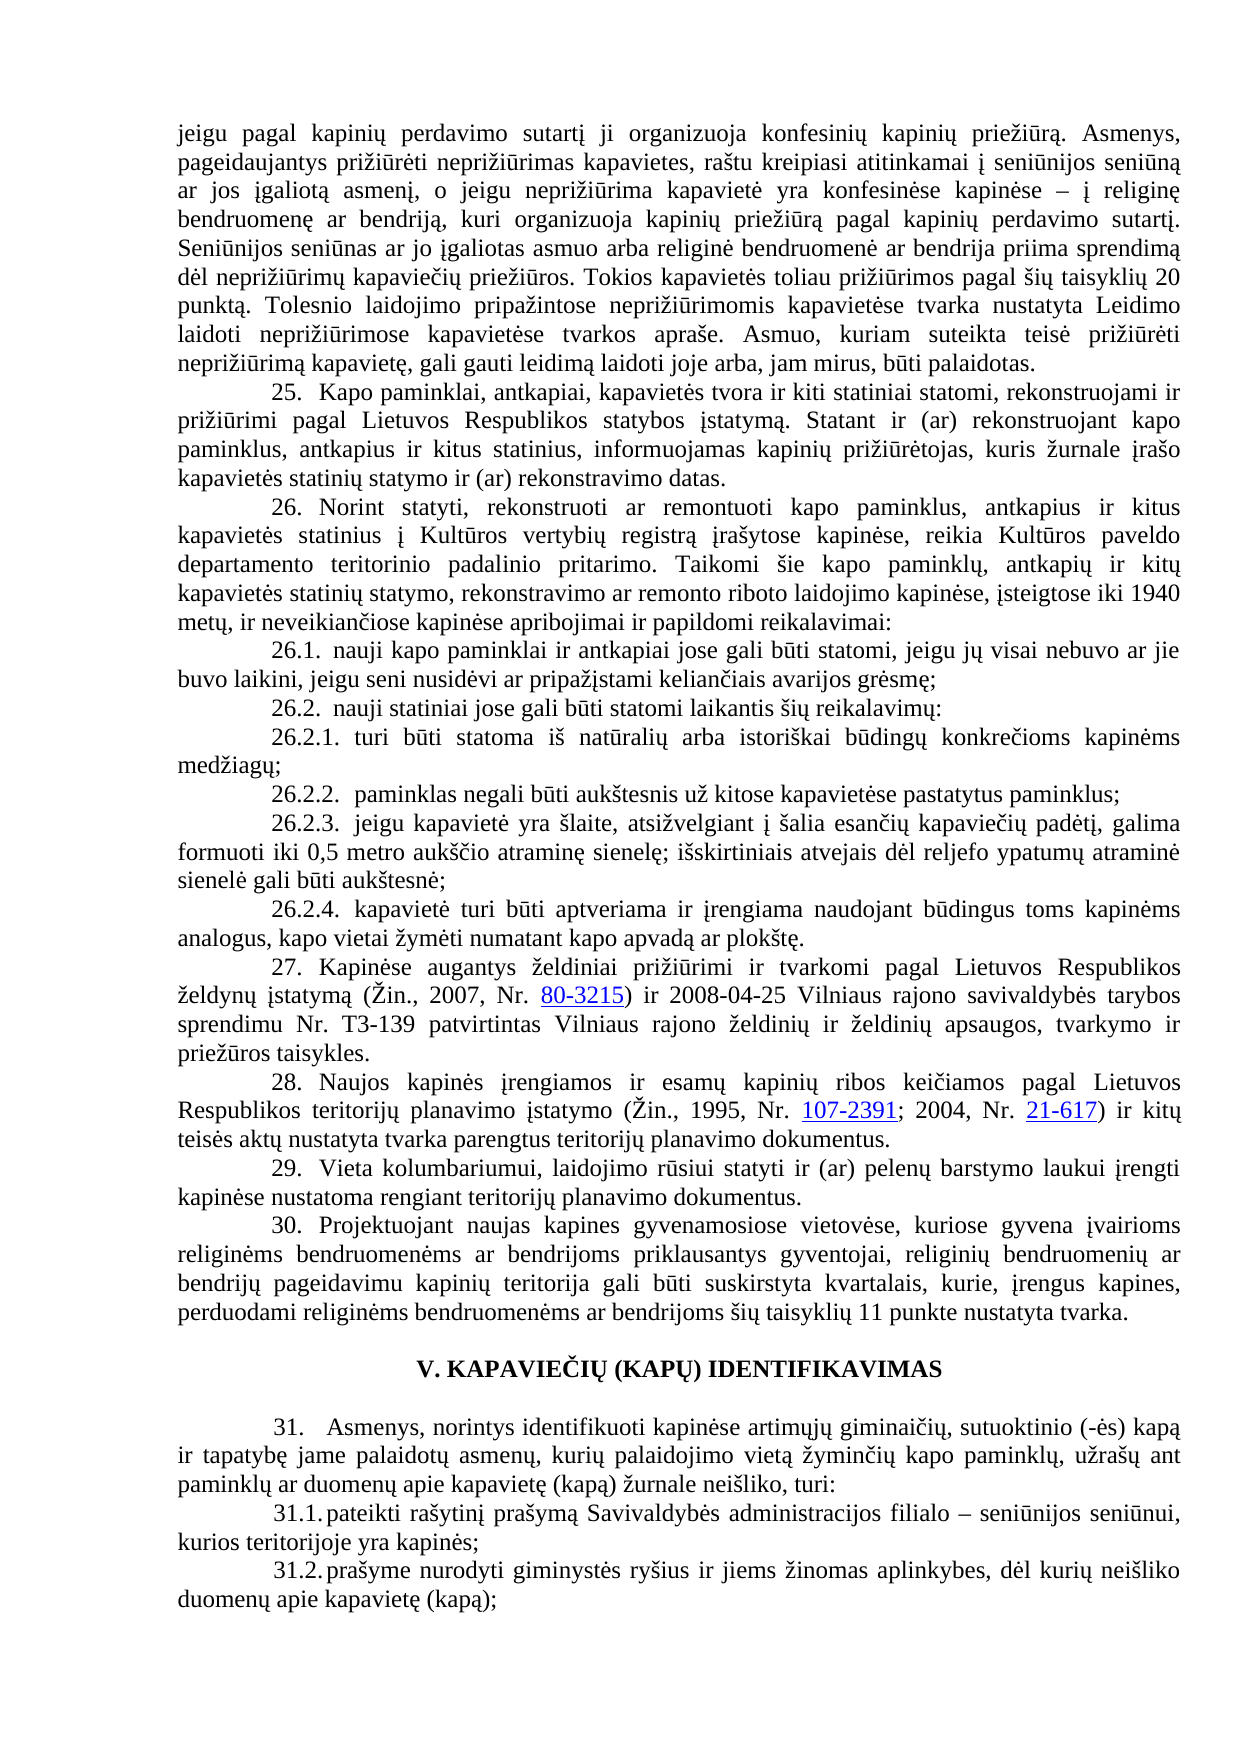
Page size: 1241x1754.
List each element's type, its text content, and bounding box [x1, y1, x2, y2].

text V. KAPAVIEČIŲ (KAPŲ) IDENTIFIKAVIMAS [177, 1354, 1181, 1383]
text jeigu pagal kapinių perdavimo sutartį ji organizuoja konfesinių kapinių priežiūrą. Asmenys, pageidaujantys prižiūrėti neprižiūrimas kapavietes, raštu kreipiasi atitinkamai į seniūnijos seniūną ar jos įgaliotą asmenį, o jeigu neprižiūrima kapavietė yra konfesinėse kapinėse – į religinę bendruomenę ar bendriją, kuri organizuoja kapinių priežiūrą pagal kapinių perdavimo sutartį. Seniūnijos seniūnas ar jo įgaliotas asmuo arba religinė bendruomenė ar bendrija priima sprendimą dėl neprižiūrimų kapaviečių priežiūros. Tokios kapavietės toliau prižiūrimos pagal šių taisyklių 20 punktą. Tolesnio laidojimo pripažintose neprižiūrimomis kapavietėse tvarka nustatyta Leidimo laidoti neprižiūrimose kapavietėse tvarkos apraše. Asmuo, kuriam suteikta teisė prižiūrėti neprižiūrimą kapavietę, gali gauti leidimą laidoti joje arba, jam mirus, būti palaidotas. [177, 118, 1181, 377]
text 26.2.1. turi būti statoma iš natūralių arba istoriškai būdingų konkrečioms kapinėms medžiagų; [177, 722, 1181, 779]
text 26.2.2. paminklas negali būti aukštesnis už kitose kapavietėse pastatytus paminklus; [177, 779, 1181, 808]
text 31.2. prašyme nurodyti giminystės ryšius ir jiems žinomas aplinkybes, dėl kurių neišliko duomenų apie kapavietę (kapą); [177, 1556, 1181, 1613]
text 26.2.3. jeigu kapavietė yra šlaite, atsižvelgiant į šalia esančių kapaviečių padėtį, galima formuoti iki 0,5 metro aukščio atraminę sienelę; išskirtiniais atvejais dėl reljefo ypatumų atraminė sienelė gali būti aukštesnė; [177, 808, 1181, 894]
text 31. Asmenys, norintys identifikuoti kapinėse artimųjų giminaičių, sutuoktinio (-ės) kapą ir tapatybę jame palaidotų asmenų, kurių palaidojimo vietą žyminčių kapo paminklų, užrašų ant paminklų ar duomenų apie kapavietę (kapą) žurnale neišliko, turi: [177, 1412, 1181, 1498]
text 26.1. nauji kapo paminklai ir antkapiai jose gali būti statomi, jeigu jų visai nebuvo ar jie buvo laikini, jeigu seni nusidėvi ar pripažįstami keliančiais avarijos grėsmę; [177, 636, 1181, 693]
text 29. Vieta kolumbariumui, laidojimo rūsiui statyti ir (ar) pelenų barstymo laukui įrengti kapinėse nustatoma rengiant teritorijų planavimo dokumentus. [177, 1153, 1181, 1211]
text 26.2.4. kapavietė turi būti aptveriama ir įrengiama naudojant būdingus toms kapinėms analogus, kapo vietai žymėti numatant kapo apvadą ar plokštę. [177, 894, 1181, 952]
text 30. Projektuojant naujas kapines gyvenamosiose vietovėse, kuriose gyvena įvairioms religinėms bendruomenėms ar bendrijoms priklausantys gyventojai, religinių bendruomenių ar bendrijų pageidavimu kapinių teritorija gali būti suskirstyta kvartalais, kurie, įrengus kapines, perduodami religinėms bendruomenėms ar bendrijoms šių taisyklių 11 punkte nustatyta tvarka. [177, 1211, 1181, 1326]
text 25. Kapo paminklai, antkapiai, kapavietės tvora ir kiti statiniai statomi, rekonstruojami ir prižiūrimi pagal Lietuvos Respublikos statybos įstatymą. Statant ir (ar) rekonstruojant kapo paminklus, antkapius ir kitus statinius, informuojamas kapinių prižiūrėtojas, kuris žurnale įrašo kapavietės statinių statymo ir (ar) rekonstravimo datas. [177, 377, 1181, 492]
text 28. Naujos kapinės įrengiamos ir esamų kapinių ribos keičiamos pagal Lietuvos Respublikos teritorijų planavimo įstatymo (Žin., 1995, Nr. 107-2391; 2004, Nr. 21-617) ir kitų teisės aktų nustatyta tvarka parengtus teritorijų planavimo dokumentus. [177, 1067, 1181, 1153]
text 31.1. pateikti rašytinį prašymą Savivaldybės administracijos filialo – seniūnijos seniūnui, kurios teritorijoje yra kapinės; [177, 1498, 1181, 1556]
text 27. Kapinėse augantys želdiniai prižiūrimi ir tvarkomi pagal Lietuvos Respublikos želdynų įstatymą (Žin., 2007, Nr. 80-3215) ir 2008-04-25 Vilniaus rajono savivaldybės tarybos sprendimu Nr. T3-139 patvirtintas Vilniaus rajono želdinių ir želdinių apsaugos, tvarkymo ir priežūros taisykles. [177, 952, 1181, 1067]
text 26. Norint statyti, rekonstruoti ar remontuoti kapo paminklus, antkapius ir kitus kapavietės statinius į Kultūros vertybių registrą įrašytose kapinėse, reikia Kultūros paveldo departamento teritorinio padalinio pritarimo. Taikomi šie kapo paminklų, antkapių ir kitų kapavietės statinių statymo, rekonstravimo ar remonto riboto laidojimo kapinėse, įsteigtose iki 1940 metų, ir neveikiančiose kapinėse apribojimai ir papildomi reikalavimai: [177, 492, 1181, 636]
text 26.2. nauji statiniai jose gali būti statomi laikantis šių reikalavimų: [177, 693, 1181, 722]
